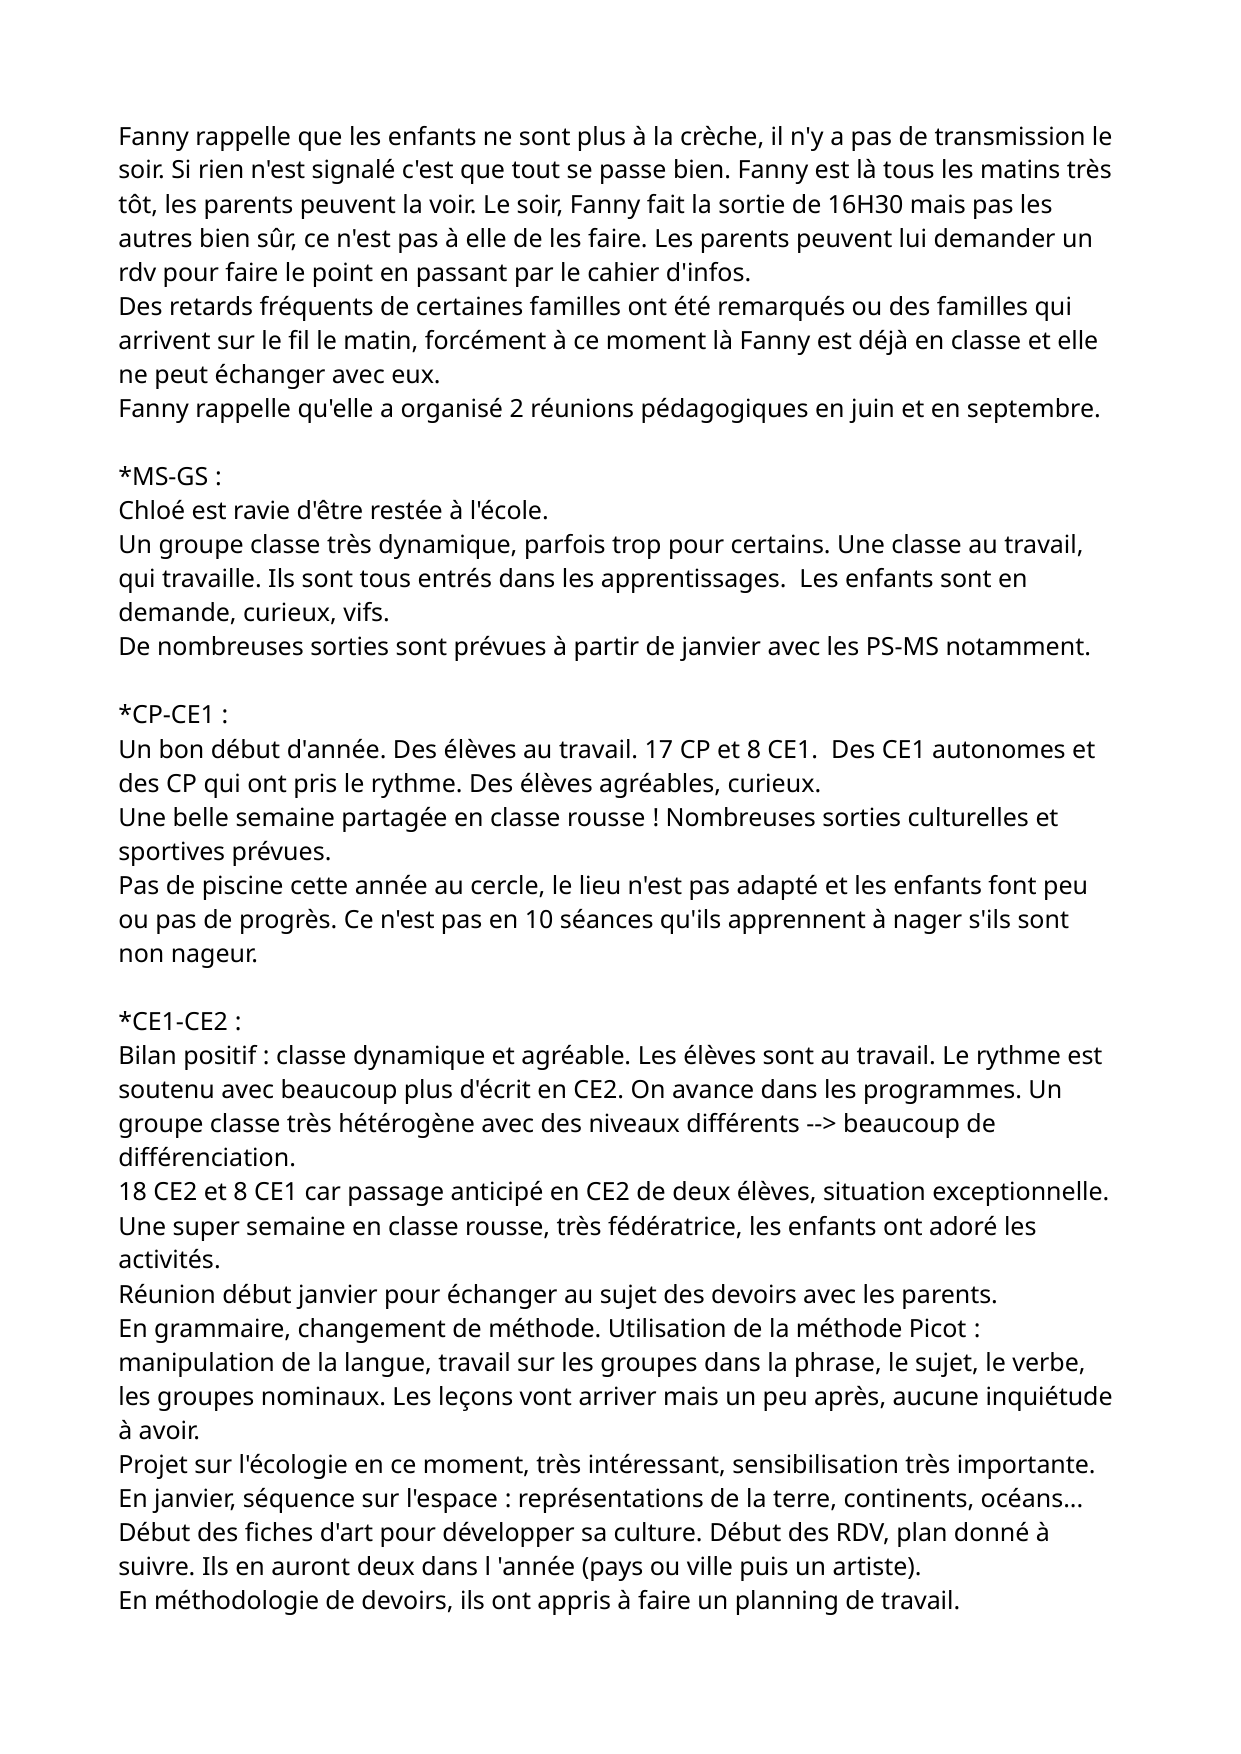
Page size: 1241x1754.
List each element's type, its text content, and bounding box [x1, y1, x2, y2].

text Pas de piscine cette année au cercle, le lieu n'est pas adapté et les enfants font peu ou pas de progrès. Ce n'est pas en 10 séances qu'ils apprennent à nager s'ils sont non nageur. [118, 867, 1122, 970]
text De nombreuses sorties sont prévues à partir de janvier avec les PS-MS notamment. [118, 629, 1122, 663]
text Fanny rappelle que les enfants ne sont plus à la crèche, il n'y a pas de transmission le soir. Si rien n'est signalé c'est que tout se passe bien. Fanny est là tous les matins très tôt, les parents peuvent la voir. Le soir, Fanny fait la sortie de 16H30 mais pas les autres bien sûr, ce n'est pas à elle de les faire. Les parents peuvent lui demander un rdv pour faire le point en passant par le cahier d'infos. [118, 118, 1122, 288]
text Des retards fréquents de certaines familles ont été remarqués ou des familles qui arrivent sur le fil le matin, forcément à ce moment là Fanny est déjà en classe et elle ne peut échanger avec eux. [118, 288, 1122, 391]
text *CP-CE1 : [118, 697, 1122, 731]
text Chloé est ravie d'être restée à l'école. [118, 493, 1122, 527]
text Fanny rappelle qu'elle a organisé 2 réunions pédagogiques en juin et en septembre. [118, 391, 1122, 425]
text 18 CE2 et 8 CE1 car passage anticipé en CE2 de deux élèves, situation exceptionnelle. [118, 1174, 1122, 1208]
text Une super semaine en classe rousse, très fédératrice, les enfants ont adoré les activités. [118, 1208, 1122, 1276]
text En grammaire, changement de méthode. Utilisation de la méthode Picot : manipulation de la langue, travail sur les groupes dans la phrase, le sujet, le verbe, les groupes nominaux. Les leçons vont arriver mais un peu après, aucune inquiétude à avoir. [118, 1310, 1122, 1447]
text *MS-GS : [118, 459, 1122, 493]
text Un groupe classe très dynamique, parfois trop pour certains. Une classe au travail, qui travaille. Ils sont tous entrés dans les apprentissages. Les enfants sont en demande, curieux, vifs. [118, 527, 1122, 629]
text Bilan positif : classe dynamique et agréable. Les élèves sont au travail. Le rythme est soutenu avec beaucoup plus d'écrit en CE2. On avance dans les programmes. Un groupe classe très hétérogène avec des niveaux différents --> beaucoup de différenciation. [118, 1038, 1122, 1174]
text Un bon début d'année. Des élèves au travail. 17 CP et 8 CE1. Des CE1 autonomes et des CP qui ont pris le rythme. Des élèves agréables, curieux. [118, 731, 1122, 799]
text Réunion début janvier pour échanger au sujet des devoirs avec les parents. [118, 1276, 1122, 1310]
text En méthodologie de devoirs, ils ont appris à faire un planning de travail. [118, 1583, 1122, 1617]
text Début des fiches d'art pour développer sa culture. Début des RDV, plan donné à suivre. Ils en auront deux dans l 'année (pays ou ville puis un artiste). [118, 1515, 1122, 1583]
text Une belle semaine partagée en classe rousse ! Nombreuses sorties culturelles et sportives prévues. [118, 799, 1122, 867]
text *CE1-CE2 : [118, 1004, 1122, 1038]
text Projet sur l'écologie en ce moment, très intéressant, sensibilisation très importante. En janvier, séquence sur l'espace : représentations de la terre, continents, océans... [118, 1447, 1122, 1515]
